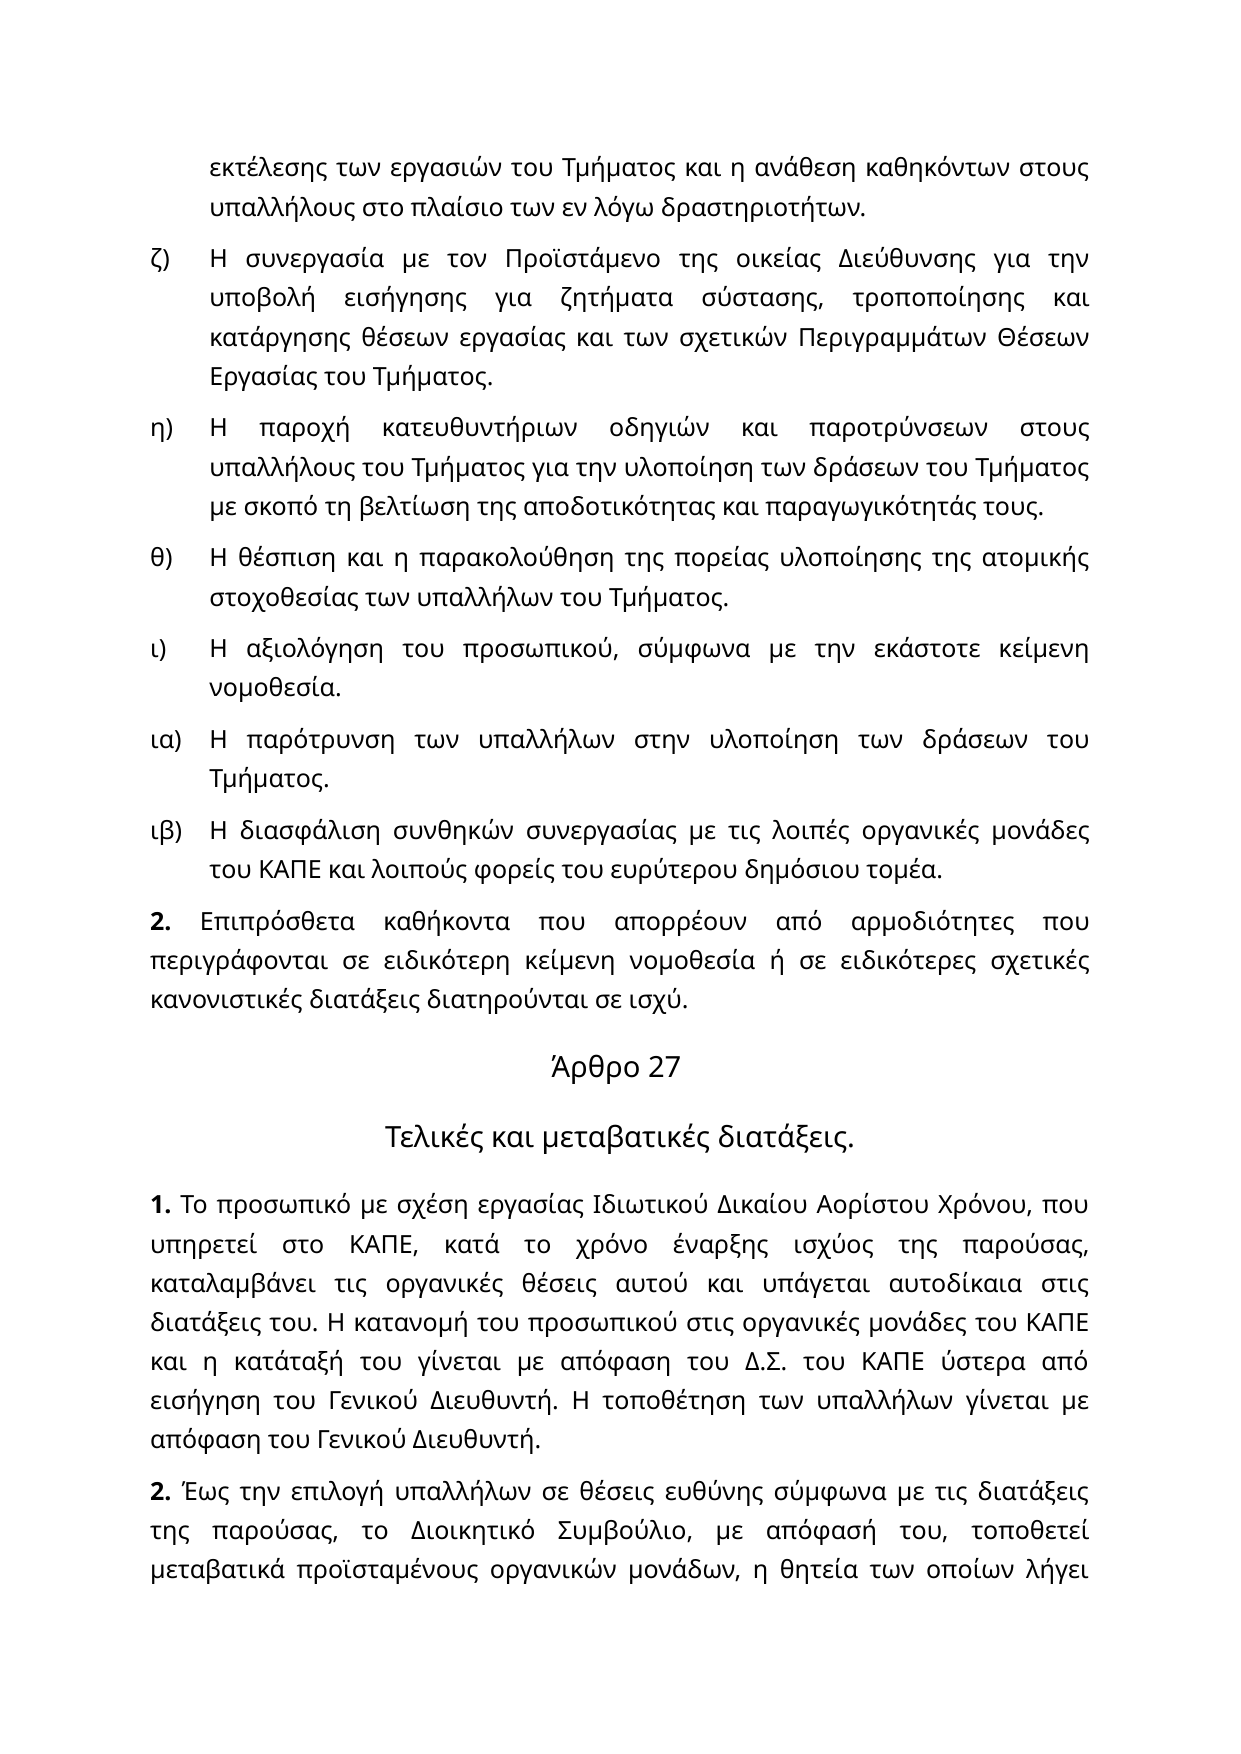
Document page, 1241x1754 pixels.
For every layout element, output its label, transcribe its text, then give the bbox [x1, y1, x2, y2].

list ι) Η αξιολόγηση του προσωπικού, σύμφωνα με την εκάστοτε κείμενη νομοθεσία. [150, 631, 1090, 704]
list ιβ) Η διασφάλιση συνθηκών συνεργασίας με τις λοιπές οργανικές μονάδες του ΚΑΠΕ και λοιπούς φορείς του ευρύτερου δημόσιου τομέα. [150, 812, 1090, 886]
text 2. Έως την επιλογή υπαλλήλων σε θέσεις ευθύνης σύμφωνα με τις διατάξεις της παρούσας, το Διοικητικό Συμβούλιο, με απόφασή του, τοποθετεί μεταβατικά προϊσταμένους οργανικών μονάδων, η θητεία των οποίων λήγει [150, 1474, 1090, 1586]
subtitle Άρθρο 27 [150, 1046, 1090, 1086]
list εκτέλεσης των εργασιών του Τμήματος και η ανάθεση καθηκόντων στους υπαλλήλους στο πλαίσιο των εν λόγω δραστηριοτήτων. [150, 150, 1090, 223]
subtitle Τελικές και μεταβατικές διατάξεις. [150, 1116, 1090, 1156]
text 1. Το προσωπικό με σχέση εργασίας Ιδιωτικού Δικαίου Αορίστου Χρόνου, που υπηρετεί στο ΚΑΠΕ, κατά το χρόνο έναρξης ισχύος της παρούσας, καταλαμβάνει τις οργανικές θέσεις αυτού και υπάγεται αυτοδίκαια στις διατάξεις του. Η κατανομή του προσωπικού στις οργανικές μονάδες του ΚΑΠΕ και η κατάταξή του γίνεται με απόφαση του Δ.Σ. του ΚΑΠΕ ύστερα από εισήγηση του Γενικού Διευθυντή. Η τοποθέτηση των υπαλλήλων γίνεται με απόφαση του Γενικού Διευθυντή. [150, 1187, 1090, 1456]
list θ) Η θέσπιση και η παρακολούθηση της πορείας υλοποίησης της ατομικής στοχοθεσίας των υπαλλήλων του Τμήματος. [150, 540, 1090, 613]
list ια) Η παρότρυνση των υπαλλήλων στην υλοποίηση των δράσεων του Τμήματος. [150, 722, 1090, 795]
list η) Η παροχή κατευθυντήριων οδηγιών και παροτρύνσεων στους υπαλλήλους του Τμήματος για την υλοποίηση των δράσεων του Τμήματος με σκοπό τη βελτίωση της αποδοτικότητας και παραγωγικότητάς τους. [150, 410, 1090, 522]
list ζ) Η συνεργασία με τον Προϊστάμενο της οικείας Διεύθυνσης για την υποβολή εισήγησης για ζητήματα σύστασης, τροποποίησης και κατάργησης θέσεων εργασίας και των σχετικών Περιγραμμάτων Θέσεων Εργασίας του Τμήματος. [150, 241, 1090, 392]
text 2. Επιπρόσθετα καθήκοντα που απορρέουν από αρμοδιότητες που περιγράφονται σε ειδικότερη κείμενη νομοθεσία ή σε ειδικότερες σχετικές κανονιστικές διατάξεις διατηρούνται σε ισχύ. [150, 903, 1090, 1016]
